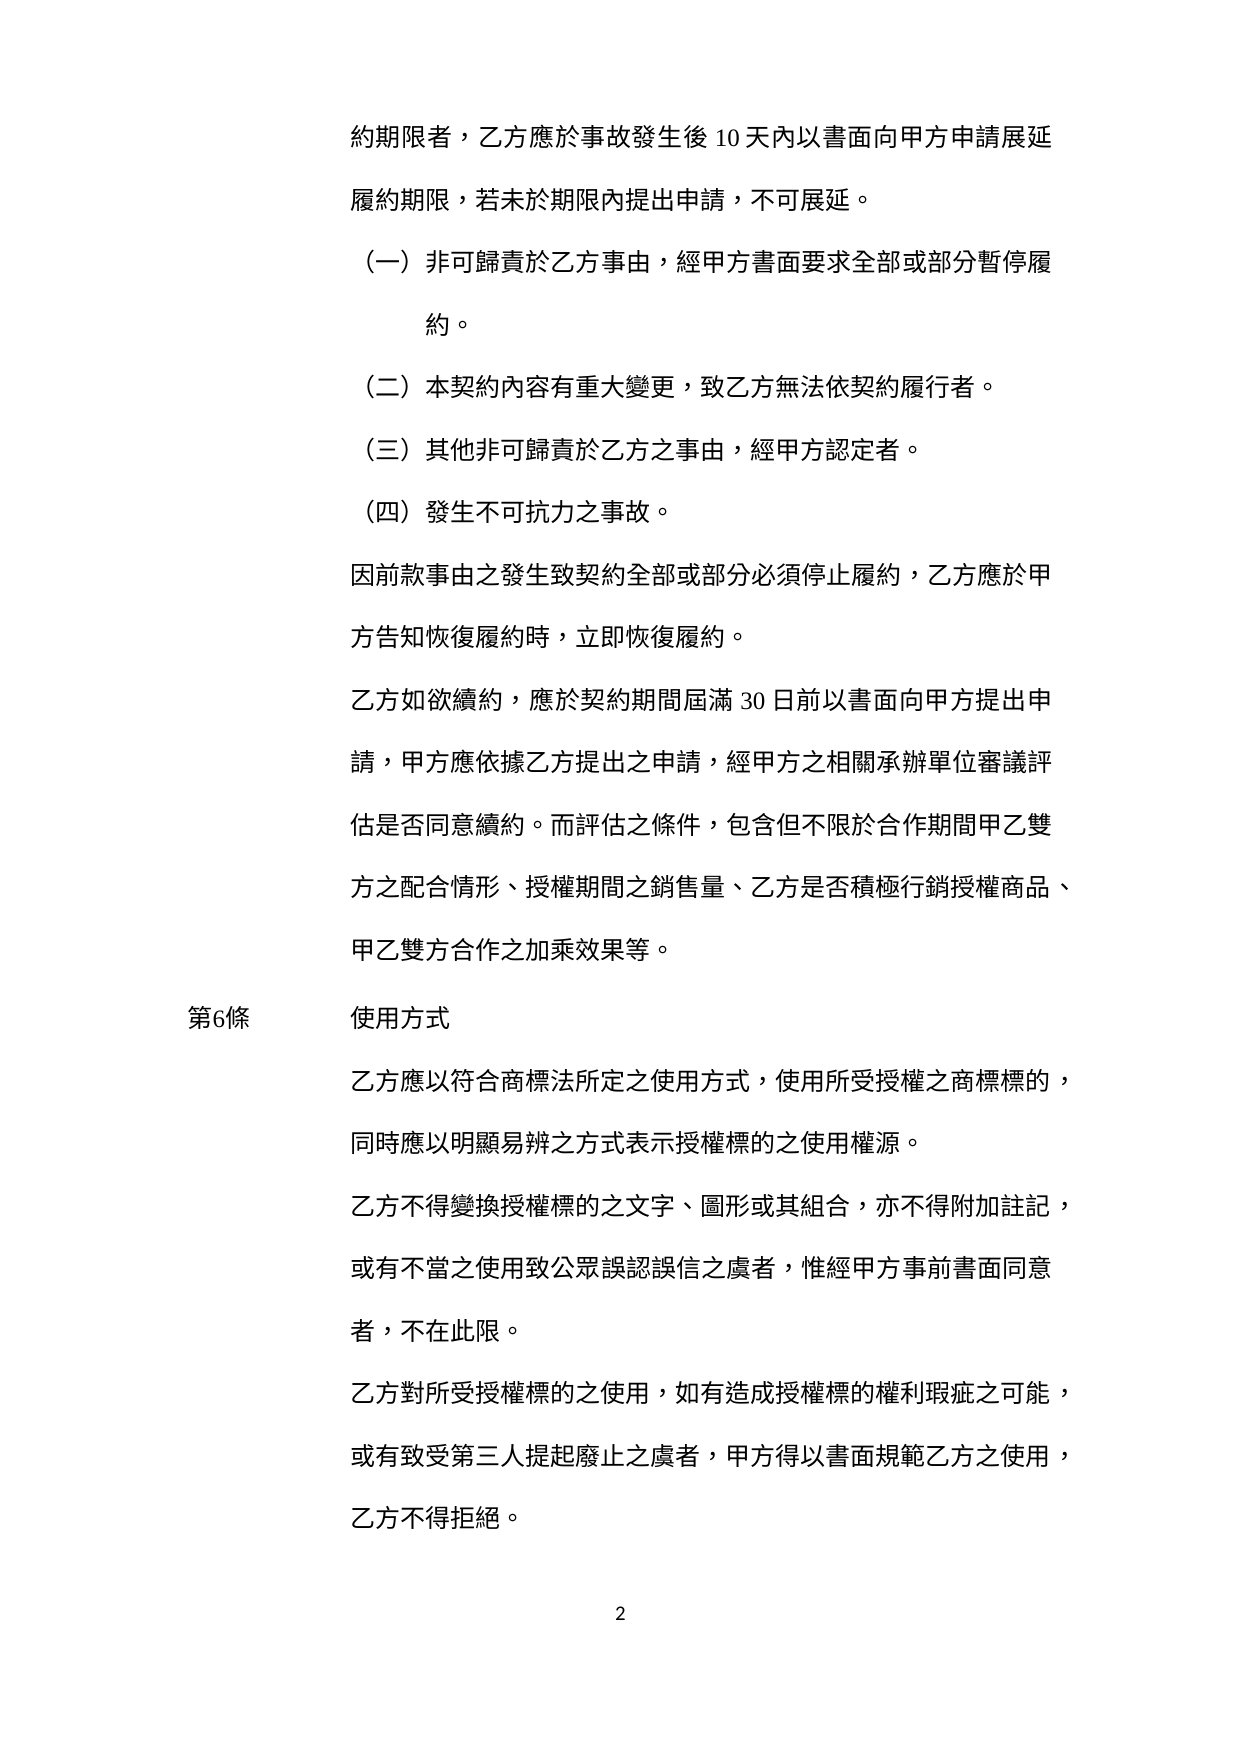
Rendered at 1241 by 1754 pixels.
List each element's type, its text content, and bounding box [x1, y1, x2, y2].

text （三）其他非可歸責於乙方之事由，經甲方認定者。 [350, 407, 1053, 469]
text 乙方應以符合商標法所定之使用方式，使用所受授權之商標標的，同時應以明顯易辨之方式表示授權標的之使用權源。 [350, 1038, 1053, 1163]
list 使用方式 [187, 988, 1053, 1038]
text 乙方如欲續約，應於契約期間屆滿30日前以書面向甲方提出申請，甲方應依據乙方提出之申請，經甲方之相關承辦單位審議評估是否同意續約。而評估之條件，包含但不限於合作期間甲乙雙方之配合情形、授權期間之銷售量、乙方是否積極行銷授權商品、甲乙雙方合作之加乘效果等。 [350, 657, 1053, 969]
text 因前款事由之發生致契約全部或部分必須停止履約，乙方應於甲方告知恢復履約時，立即恢復履約。 [350, 532, 1053, 657]
text 乙方對所受授權標的之使用，如有造成授權標的權利瑕疵之可能，或有致受第三人提起廢止之虞者，甲方得以書面規範乙方之使用，乙方不得拒絕。 [350, 1350, 1053, 1538]
text （一）非可歸責於乙方事由，經甲方書面要求全部或部分暫停履約。 [350, 219, 1053, 344]
text （二）本契約內容有重大變更，致乙方無法依契約履行者。 [350, 344, 1053, 407]
text 約期限者，乙方應於事故發生後10天內以書面向甲方申請展延履約期限，若未於期限內提出申請，不可展延。 [350, 94, 1053, 219]
text 乙方不得變換授權標的之文字、圖形或其組合，亦不得附加註記，或有不當之使用致公眾誤認誤信之虞者，惟經甲方事前書面同意者，不在此限。 [350, 1163, 1053, 1350]
text （四）發生不可抗力之事故。 [350, 469, 1053, 532]
